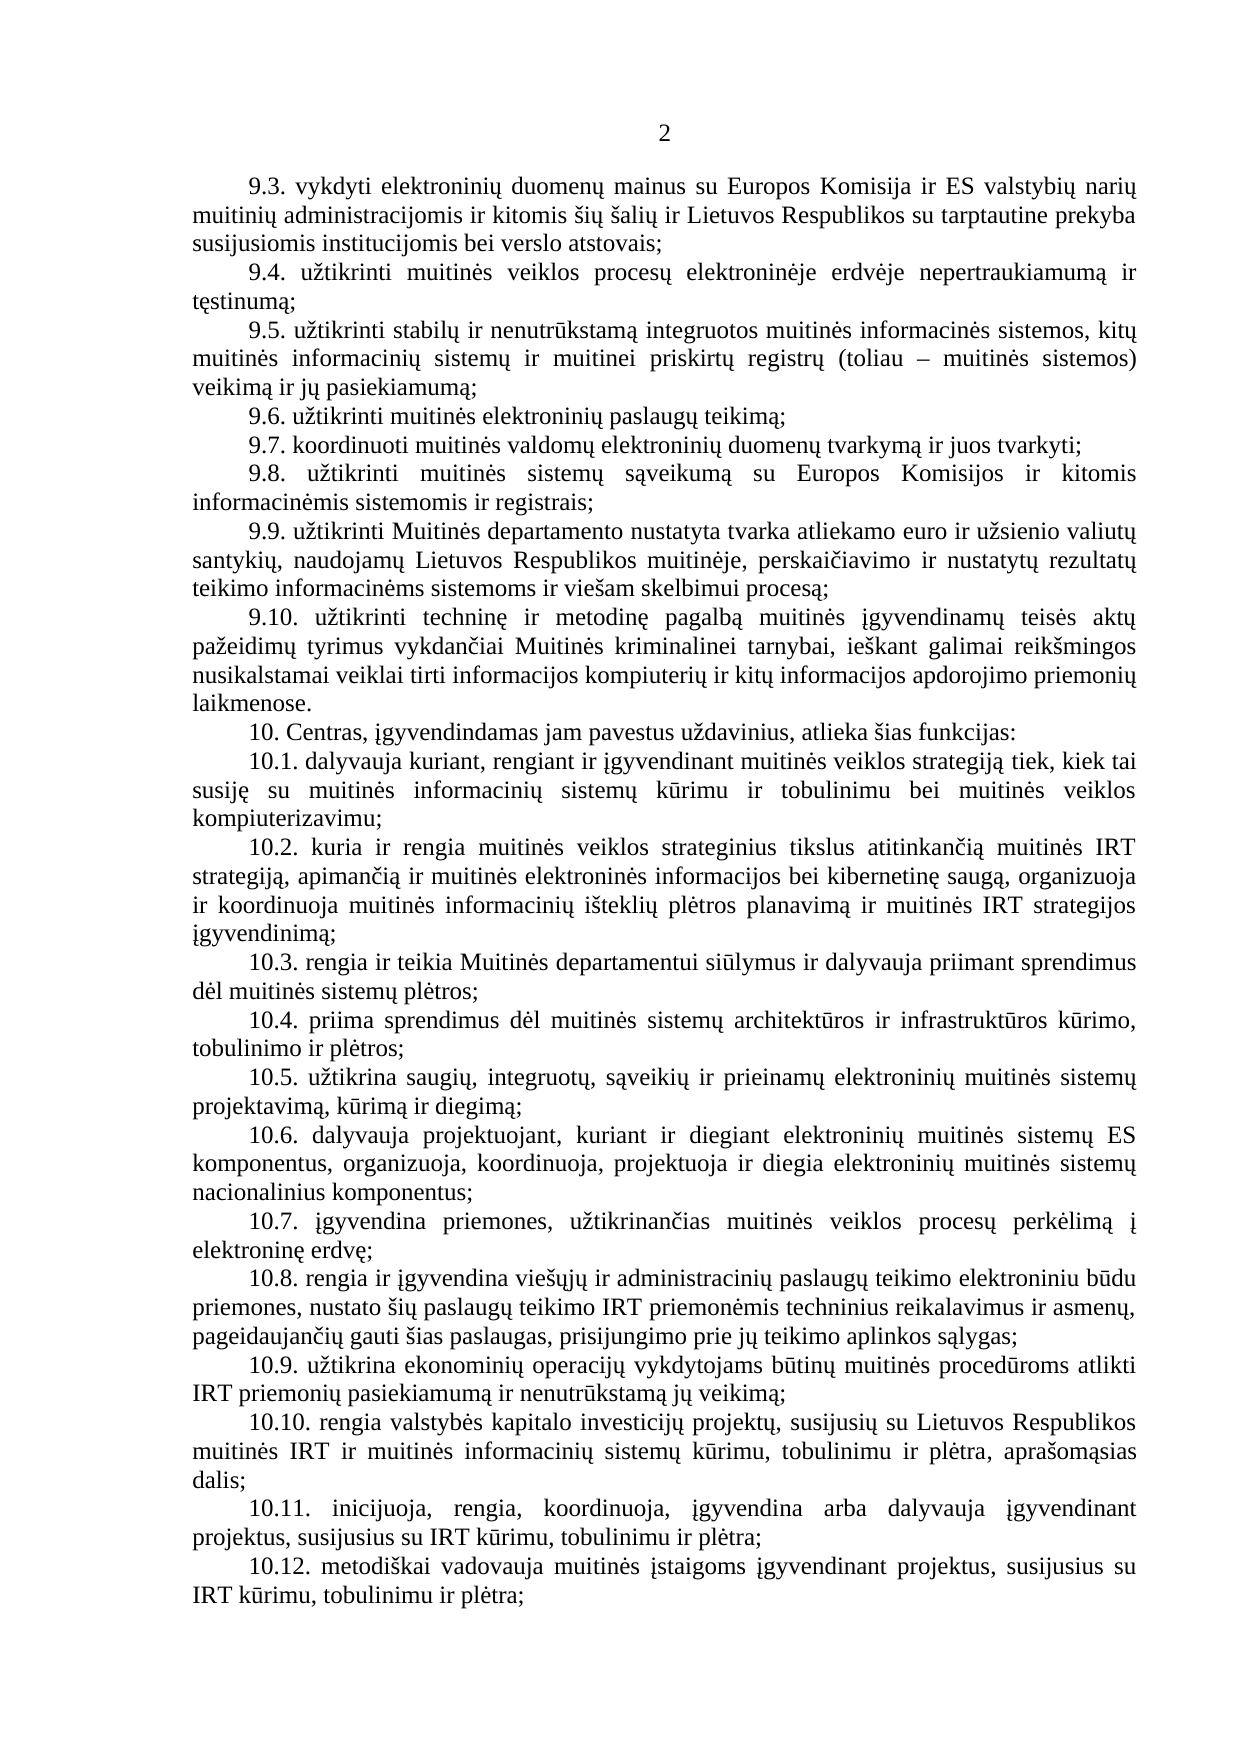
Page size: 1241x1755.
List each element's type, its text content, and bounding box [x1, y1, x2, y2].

text 10.3. rengia ir teikia Muitinės departamentui siūlymus ir dalyvauja priimant sprendimus dėl muitinės sistemų plėtros; [192, 947, 1137, 1005]
text 9.8. užtikrinti muitinės sistemų sąveikumą su Europos Komisijos ir kitomis informacinėmis sistemomis ir registrais; [192, 458, 1137, 516]
text 9.5. užtikrinti stabilų ir nenutrūkstamą integruotos muitinės informacinės sistemos, kitų muitinės informacinių sistemų ir muitinei priskirtų registrų (toliau – muitinės sistemos) veikimą ir jų pasiekiamumą; [192, 315, 1137, 401]
text 10. Centras, įgyvendindamas jam pavestus uždavinius, atlieka šias funkcijas: [192, 717, 1137, 746]
text 9.7. koordinuoti muitinės valdomų elektroninių duomenų tvarkymą ir juos tvarkyti; [192, 430, 1137, 458]
text 10.1. dalyvauja kuriant, rengiant ir įgyvendinant muitinės veiklos strategiją tiek, kiek tai susiję su muitinės informacinių sistemų kūrimu ir tobulinimu bei muitinės veiklos kompiuterizavimu; [192, 746, 1137, 832]
text 10.5. užtikrina saugių, integruotų, sąveikių ir prieinamų elektroninių muitinės sistemų projektavimą, kūrimą ir diegimą; [192, 1062, 1137, 1120]
text 10.2. kuria ir rengia muitinės veiklos strateginius tikslus atitinkančią muitinės IRT strategiją, apimančią ir muitinės elektroninės informacijos bei kibernetinę saugą, organizuoja ir koordinuoja muitinės informacinių išteklių plėtros planavimą ir muitinės IRT strategijos įgyvendinimą; [192, 832, 1137, 947]
text 10.9. užtikrina ekonominių operacijų vykdytojams būtinų muitinės procedūroms atlikti IRT priemonių pasiekiamumą ir nenutrūkstamą jų veikimą; [192, 1350, 1137, 1407]
text 9.3. vykdyti elektroninių duomenų mainus su Europos Komisija ir ES valstybių narių muitinių administracijomis ir kitomis šių šalių ir Lietuvos Respublikos su tarptautine prekyba susijusiomis institucijomis bei verslo atstovais; [192, 171, 1137, 257]
text 10.11. inicijuoja, rengia, koordinuoja, įgyvendina arba dalyvauja įgyvendinant projektus, susijusius su IRT kūrimu, tobulinimu ir plėtra; [192, 1493, 1137, 1551]
text 9.6. užtikrinti muitinės elektroninių paslaugų teikimą; [192, 401, 1137, 430]
text 10.6. dalyvauja projektuojant, kuriant ir diegiant elektroninių muitinės sistemų ES komponentus, organizuoja, koordinuoja, projektuoja ir diegia elektroninių muitinės sistemų nacionalinius komponentus; [192, 1120, 1137, 1206]
text 9.4. užtikrinti muitinės veiklos procesų elektroninėje erdvėje nepertraukiamumą ir tęstinumą; [192, 257, 1137, 315]
text 10.12. metodiškai vadovauja muitinės įstaigoms įgyvendinant projektus, susijusius su IRT kūrimu, tobulinimu ir plėtra; [192, 1551, 1137, 1608]
text 9.9. užtikrinti Muitinės departamento nustatyta tvarka atliekamo euro ir užsienio valiutų santykių, naudojamų Lietuvos Respublikos muitinėje, perskaičiavimo ir nustatytų rezultatų teikimo informacinėms sistemoms ir viešam skelbimui procesą; [192, 516, 1137, 602]
text 10.4. priima sprendimus dėl muitinės sistemų architektūros ir infrastruktūros kūrimo, tobulinimo ir plėtros; [192, 1005, 1137, 1062]
text 10.7. įgyvendina priemones, užtikrinančias muitinės veiklos procesų perkėlimą į elektroninę erdvę; [192, 1206, 1137, 1263]
text 10.10. rengia valstybės kapitalo investicijų projektų, susijusių su Lietuvos Respublikos muitinės IRT ir muitinės informacinių sistemų kūrimu, tobulinimu ir plėtra, aprašomąsias dalis; [192, 1407, 1137, 1493]
text 9.10. užtikrinti techninę ir metodinę pagalbą muitinės įgyvendinamų teisės aktų pažeidimų tyrimus vykdančiai Muitinės kriminalinei tarnybai, ieškant galimai reikšmingos nusikalstamai veiklai tirti informacijos kompiuterių ir kitų informacijos apdorojimo priemonių laikmenose. [192, 602, 1137, 717]
text 10.8. rengia ir įgyvendina viešųjų ir administracinių paslaugų teikimo elektroniniu būdu priemones, nustato šių paslaugų teikimo IRT priemonėmis techninius reikalavimus ir asmenų, pageidaujančių gauti šias paslaugas, prisijungimo prie jų teikimo aplinkos sąlygas; [192, 1263, 1137, 1350]
